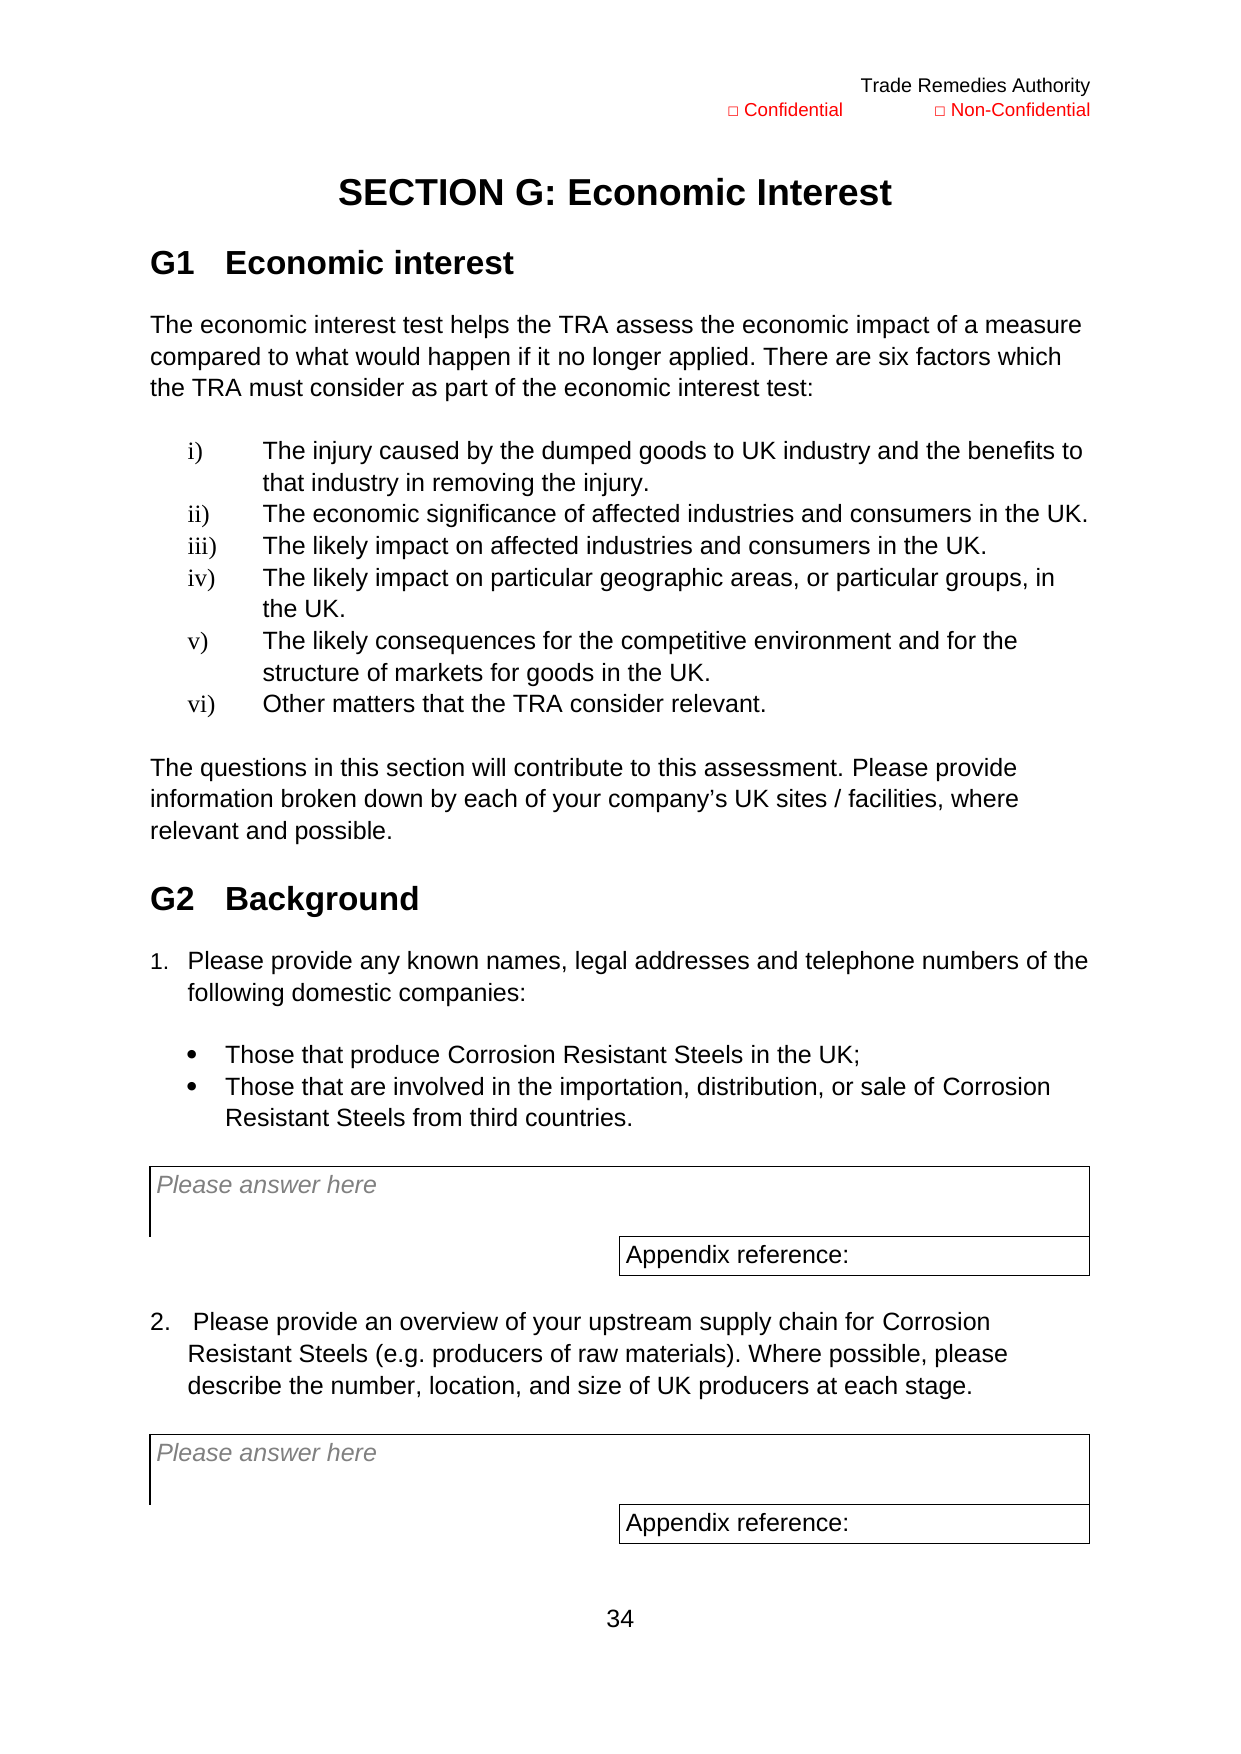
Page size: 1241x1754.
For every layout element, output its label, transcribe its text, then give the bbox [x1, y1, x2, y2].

subtitle G2 Background [150, 879, 1090, 917]
list Please provide an overview of your upstream supply chain for Corrosion Resistant Steels (e.g. producers of raw materials). Where possible, please describe the number, location, and size of UK producers at each stage. [150, 1307, 1090, 1399]
list Those that produce Corrosion Resistant Steels in the UK; [187, 1040, 1090, 1069]
table_header Please answer here [151, 1167, 1089, 1236]
text The questions in this section will contribute to this assessment. Please provide information broken down by each of your company’s UK sites / facilities, where relevant and possible. [150, 752, 1090, 844]
table_cell Appendix reference: [620, 1237, 1089, 1275]
table_header Please answer here [151, 1435, 1089, 1504]
list The likely impact on affected industries and consumers in the UK. [187, 531, 1090, 560]
text The economic interest test helps the TRA assess the economic impact of a measure compared to what would happen if it no longer applied. There are six factors which the TRA must consider as part of the economic interest test: [150, 310, 1090, 402]
table_cell [150, 1505, 619, 1542]
subtitle SECTION G: Economic Interest [150, 170, 1090, 213]
list The economic significance of affected industries and consumers in the UK. [187, 499, 1090, 528]
list The likely consequences for the competitive environment and for the structure of markets for goods in the UK. [187, 626, 1090, 686]
list Please provide any known names, legal addresses and telephone numbers of the following domestic companies: [150, 946, 1090, 1006]
list The likely impact on particular geographic areas, or particular groups, in the UK. [187, 563, 1090, 623]
list Those that are involved in the importation, distribution, or sale of Corrosion Resistant Steels from third countries. [187, 1071, 1090, 1132]
table_cell [150, 1237, 619, 1275]
subtitle G1 Economic interest [150, 243, 1090, 281]
list Other matters that the TRA consider relevant. [187, 689, 1090, 718]
table_cell Appendix reference: [620, 1505, 1089, 1542]
list The injury caused by the dumped goods to UK industry and the benefits to that industry in removing the injury. [187, 436, 1090, 497]
